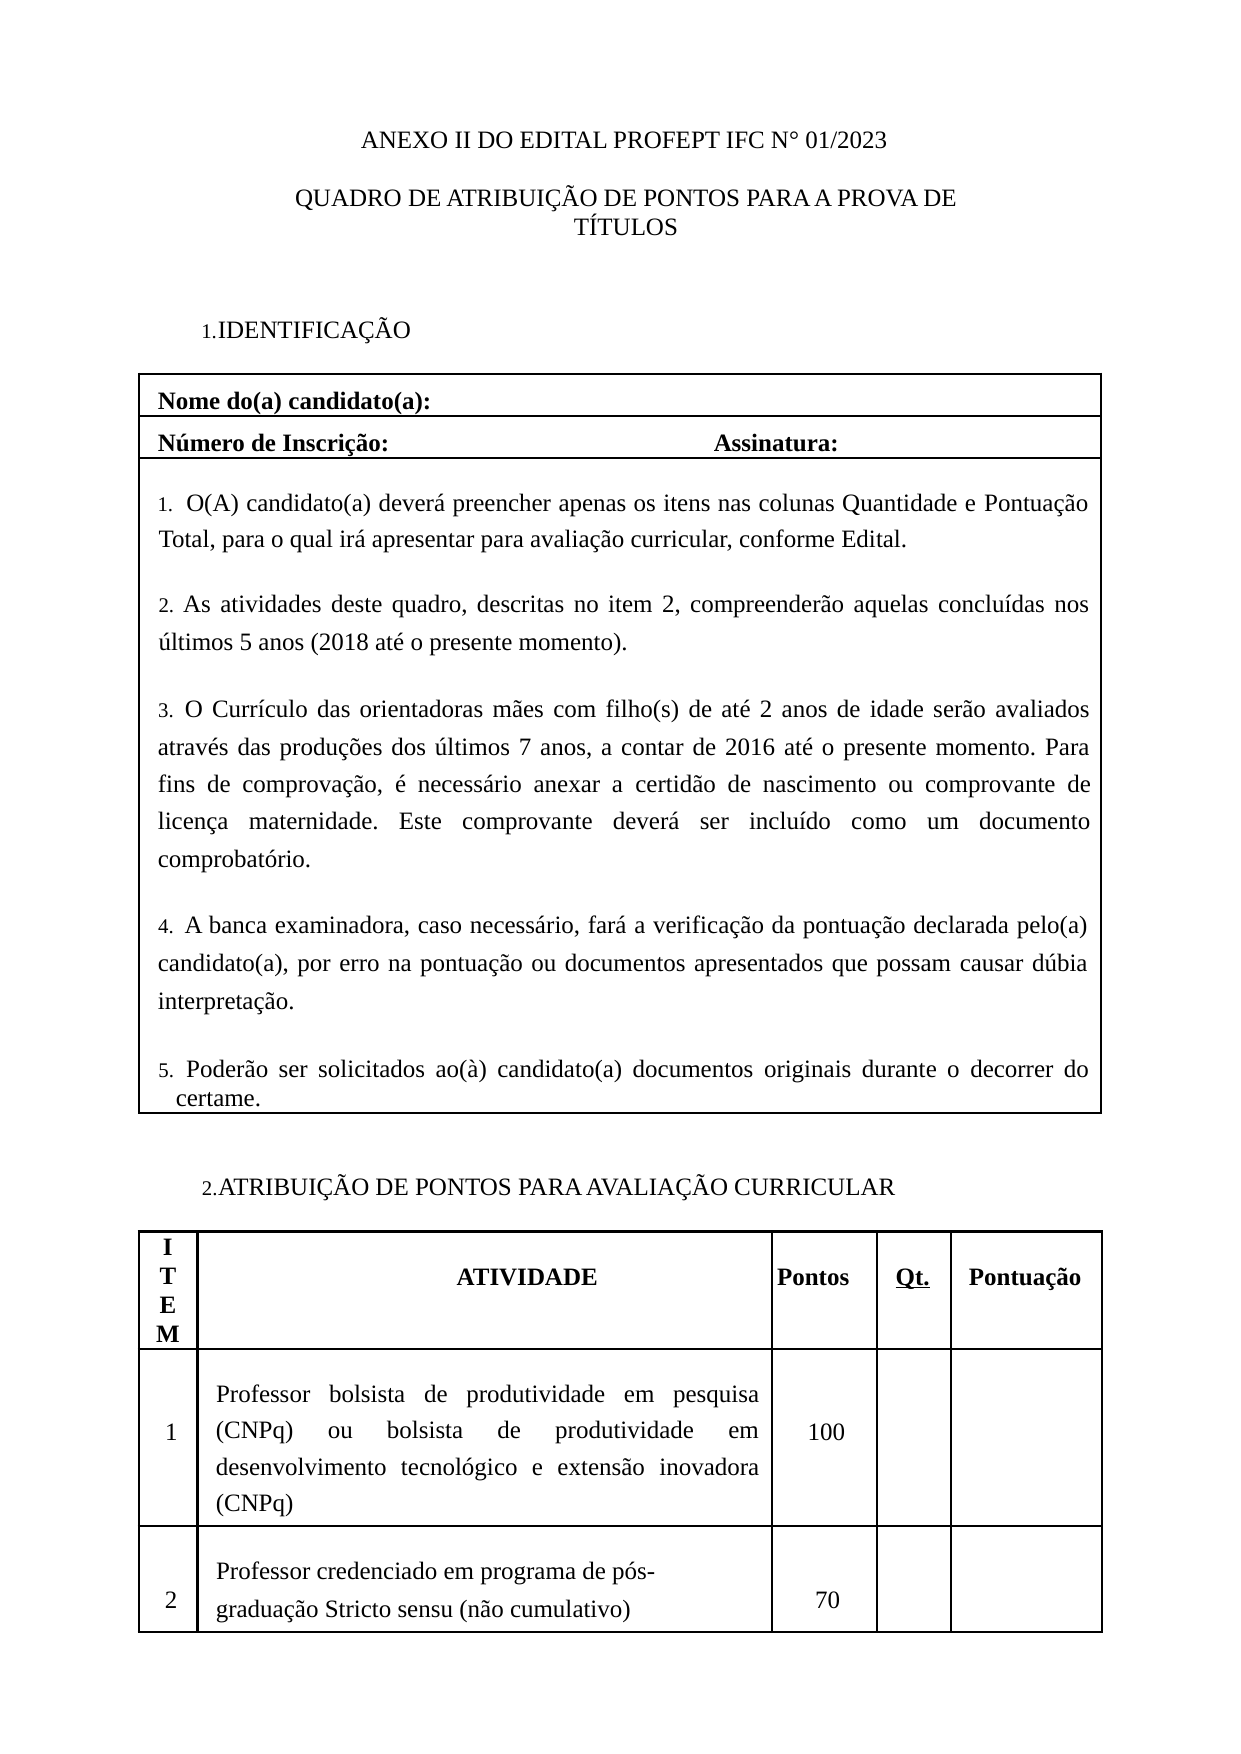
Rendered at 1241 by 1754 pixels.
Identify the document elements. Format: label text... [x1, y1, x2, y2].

table_header I T E M [140, 1233, 196, 1347]
list IDENTIFICAÇÃO [201, 315, 1122, 343]
table_cell [952, 1527, 1101, 1631]
table_cell 70 [773, 1527, 876, 1631]
text ANEXO II DO EDITAL PROFEPT IFC N° 01/2023 [267, 126, 981, 154]
table_cell [878, 1527, 950, 1631]
table_cell 2 [140, 1527, 196, 1631]
table_header ATIVIDADE [199, 1233, 771, 1347]
table_cell Professor credenciado em programa de pós-graduação Stricto sensu (não cumulativo) [199, 1527, 771, 1631]
table_cell O(A) candidato(a) deverá preencher apenas os itens nas colunas Quantidade e Pontuação Total, para o qual irá apresentar para avaliação curricular, conforme Edital. As atividades deste quadro, descritas no item 2, compreenderão aquelas concluídas nos últimos 5 anos (2018 até o presente momento). O Currículo das orientadoras mães com filho(s) de até 2 anos de idade serão avaliados através das produções dos últimos 7 anos, a contar de 2016 até o presente momento. Para fins de comprovação, é necessário anexar a certidão de nascimento ou comprovante de licença maternidade. Este comprovante deverá ser incluído como um documento comprobatório. A banca examinadora, caso necessário, fará a verificação da pontuação declarada pelo(a) candidato(a), por erro na pontuação ou documentos apresentados que possam causar dúbia interpretação. Poderão ser solicitados ao(à) candidato(a) documentos originais durante o decorrer do certame. [140, 459, 1100, 1112]
list ATRIBUIÇÃO DE PONTOS PARA AVALIAÇÃO CURRICULAR [202, 1172, 1122, 1201]
table_header Qt. [878, 1233, 950, 1347]
table_cell [878, 1350, 950, 1525]
table_header Pontuação [952, 1233, 1101, 1347]
table_cell 100 [773, 1350, 876, 1525]
table_cell Professor bolsista de produtividade em pesquisa (CNPq) ou bolsista de produtividade em desenvolvimento tecnológico e extensão inovadora (CNPq) [199, 1350, 771, 1525]
text QUADRO DE ATRIBUIÇÃO DE PONTOS PARA A PROVA DE TÍTULOS [271, 183, 981, 241]
table_cell Número de Inscrição: Assinatura: [140, 417, 1100, 457]
table_header Nome do(a) candidato(a): [140, 375, 1100, 415]
table_cell [952, 1350, 1101, 1525]
table_header Pontos [773, 1233, 876, 1347]
table_cell 1 [140, 1350, 196, 1525]
